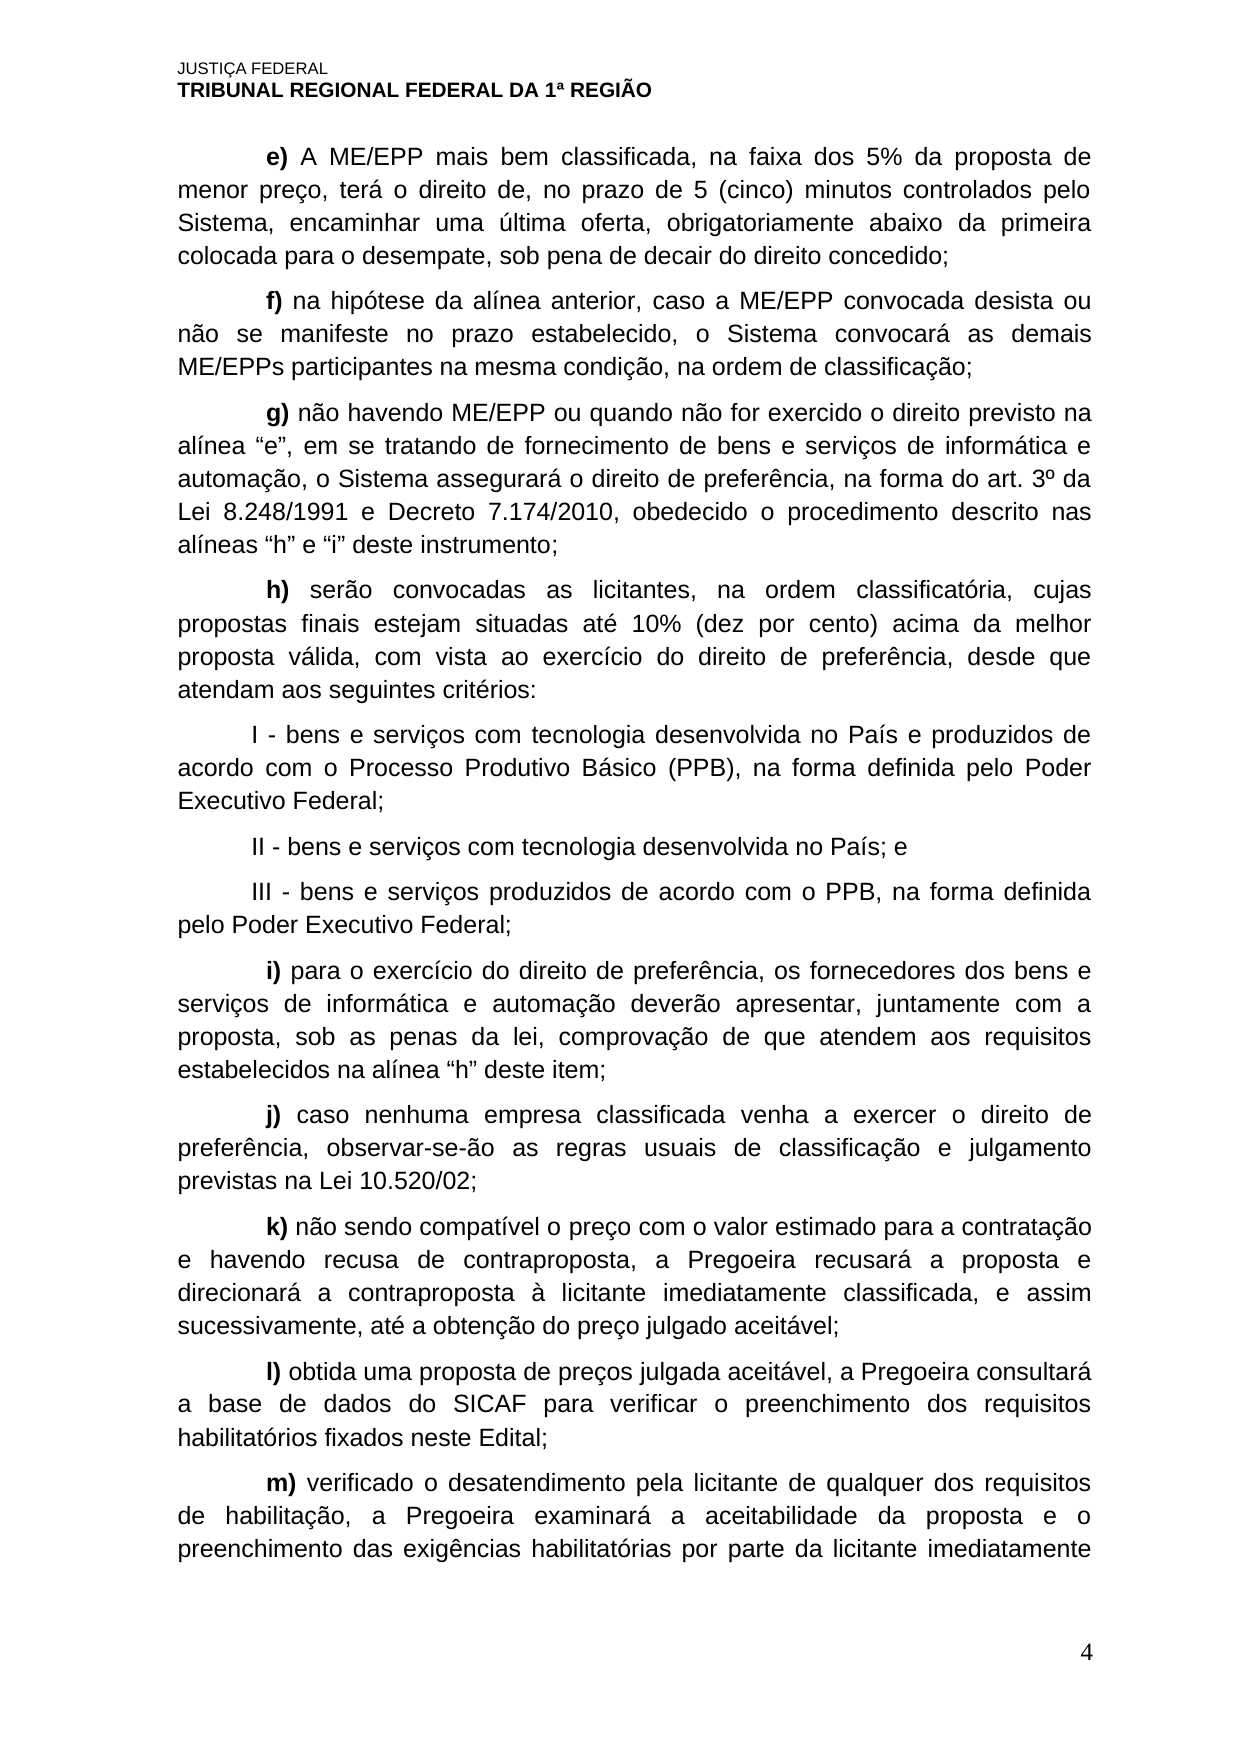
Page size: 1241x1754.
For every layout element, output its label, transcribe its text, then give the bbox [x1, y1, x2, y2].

text II - bens e serviços com tecnologia desenvolvida no País; e [1022, 832, 1093, 860]
text h) serão convocadas as licitantes, na ordem classificatória, cujas propostas finais estejam situadas até 10% (dez por cento) acima da melhor proposta válida, com vista ao exercício do direito de preferência, desde que atendam aos seguintes critérios: [177, 576, 345, 703]
list e) A ME/EPP mais bem classificada, na faixa dos 5% da proposta de menor preço, terá o direito de, no prazo de 5 (cinco) minutos controlados pelo Sistema, encaminhar uma última oferta, obrigatoriamente abaixo da primeira colocada para o desempate, sob pena de decair do direito concedido; [177, 142, 1093, 269]
text g) não havendo ME/EPP ou quando não for exercido o direito previsto na alínea “e”, em se tratando de fornecimento de bens e serviços de informática e automação, o Sistema assegurará o direito de preferência, na forma do art. 3º da Lei 8.248/1991 e Decreto 7.174/2010, obedecido o procedimento descrito nas alíneas “h” e “i” deste instrumento; [177, 398, 345, 559]
text I - bens e serviços com tecnologia desenvolvida no País e produzidos de acordo com o Processo Produtivo Básico (PPB), na forma definida pelo Poder Executivo Federal; [177, 720, 345, 815]
text g) não havendo ME/EPP ou quando não for exercido o direito previsto na alínea “e”, em se tratando de fornecimento de bens e serviços de informática e automação, o Sistema assegurará o direito de preferência, na forma do art. 3º da Lei 8.248/1991 e Decreto 7.174/2010, obedecido o procedimento descrito nas alíneas “h” e “i” deste instrumento; [1022, 398, 1093, 559]
text j) caso nenhuma empresa classificada venha a exercer o direito de preferência, observar-se-ão as regras usuais de classificação e julgamento previstas na Lei 10.520/02; [177, 1100, 1093, 1195]
text III - bens e serviços produzidos de acordo com o PPB, na forma definida pelo Poder Executivo Federal; [177, 877, 345, 939]
text III - bens e serviços produzidos de acordo com o PPB, na forma definida pelo Poder Executivo Federal; [1022, 877, 1093, 939]
list l) obtida uma proposta de preços julgada aceitável, a Pregoeira consultará a base de dados do SICAF para verificar o preenchimento dos requisitos habilitatórios fixados neste Edital; [177, 1356, 1093, 1451]
list m) verificado o desatendimento pela licitante de qualquer dos requisitos de habilitação, a Pregoeira examinará a aceitabilidade da proposta e o preenchimento das exigências habilitatórias por parte da licitante imediatamente [177, 1468, 1093, 1563]
text I - bens e serviços com tecnologia desenvolvida no País e produzidos de acordo com o Processo Produtivo Básico (PPB), na forma definida pelo Poder Executivo Federal; [1022, 720, 1093, 815]
text II - bens e serviços com tecnologia desenvolvida no País; e [177, 832, 345, 860]
text i) para o exercício do direito de preferência, os fornecedores dos bens e serviços de informática e automação deverão apresentar, juntamente com a proposta, sob as penas da lei, comprovação de que atendem aos requisitos estabelecidos na alínea “h” deste item; [177, 956, 345, 1083]
list k) não sendo compatível o preço com o valor estimado para a contratação e havendo recusa de contraproposta, a Pregoeira recusará a proposta e direcionará a contraproposta à licitante imediatamente classificada, e assim sucessivamente, até a obtenção do preço julgado aceitável; [177, 1212, 1093, 1340]
text f) na hipótese da alínea anterior, caso a ME/EPP convocada desista ou não se manifeste no prazo estabelecido, o Sistema convocará as demais ME/EPPs participantes na mesma condição, na ordem de classificação; [177, 286, 1093, 381]
text h) serão convocadas as licitantes, na ordem classificatória, cujas propostas finais estejam situadas até 10% (dez por cento) acima da melhor proposta válida, com vista ao exercício do direito de preferência, desde que atendam aos seguintes critérios: [1022, 576, 1093, 703]
text i) para o exercício do direito de preferência, os fornecedores dos bens e serviços de informática e automação deverão apresentar, juntamente com a proposta, sob as penas da lei, comprovação de que atendem aos requisitos estabelecidos na alínea “h” deste item; [1022, 956, 1093, 1083]
